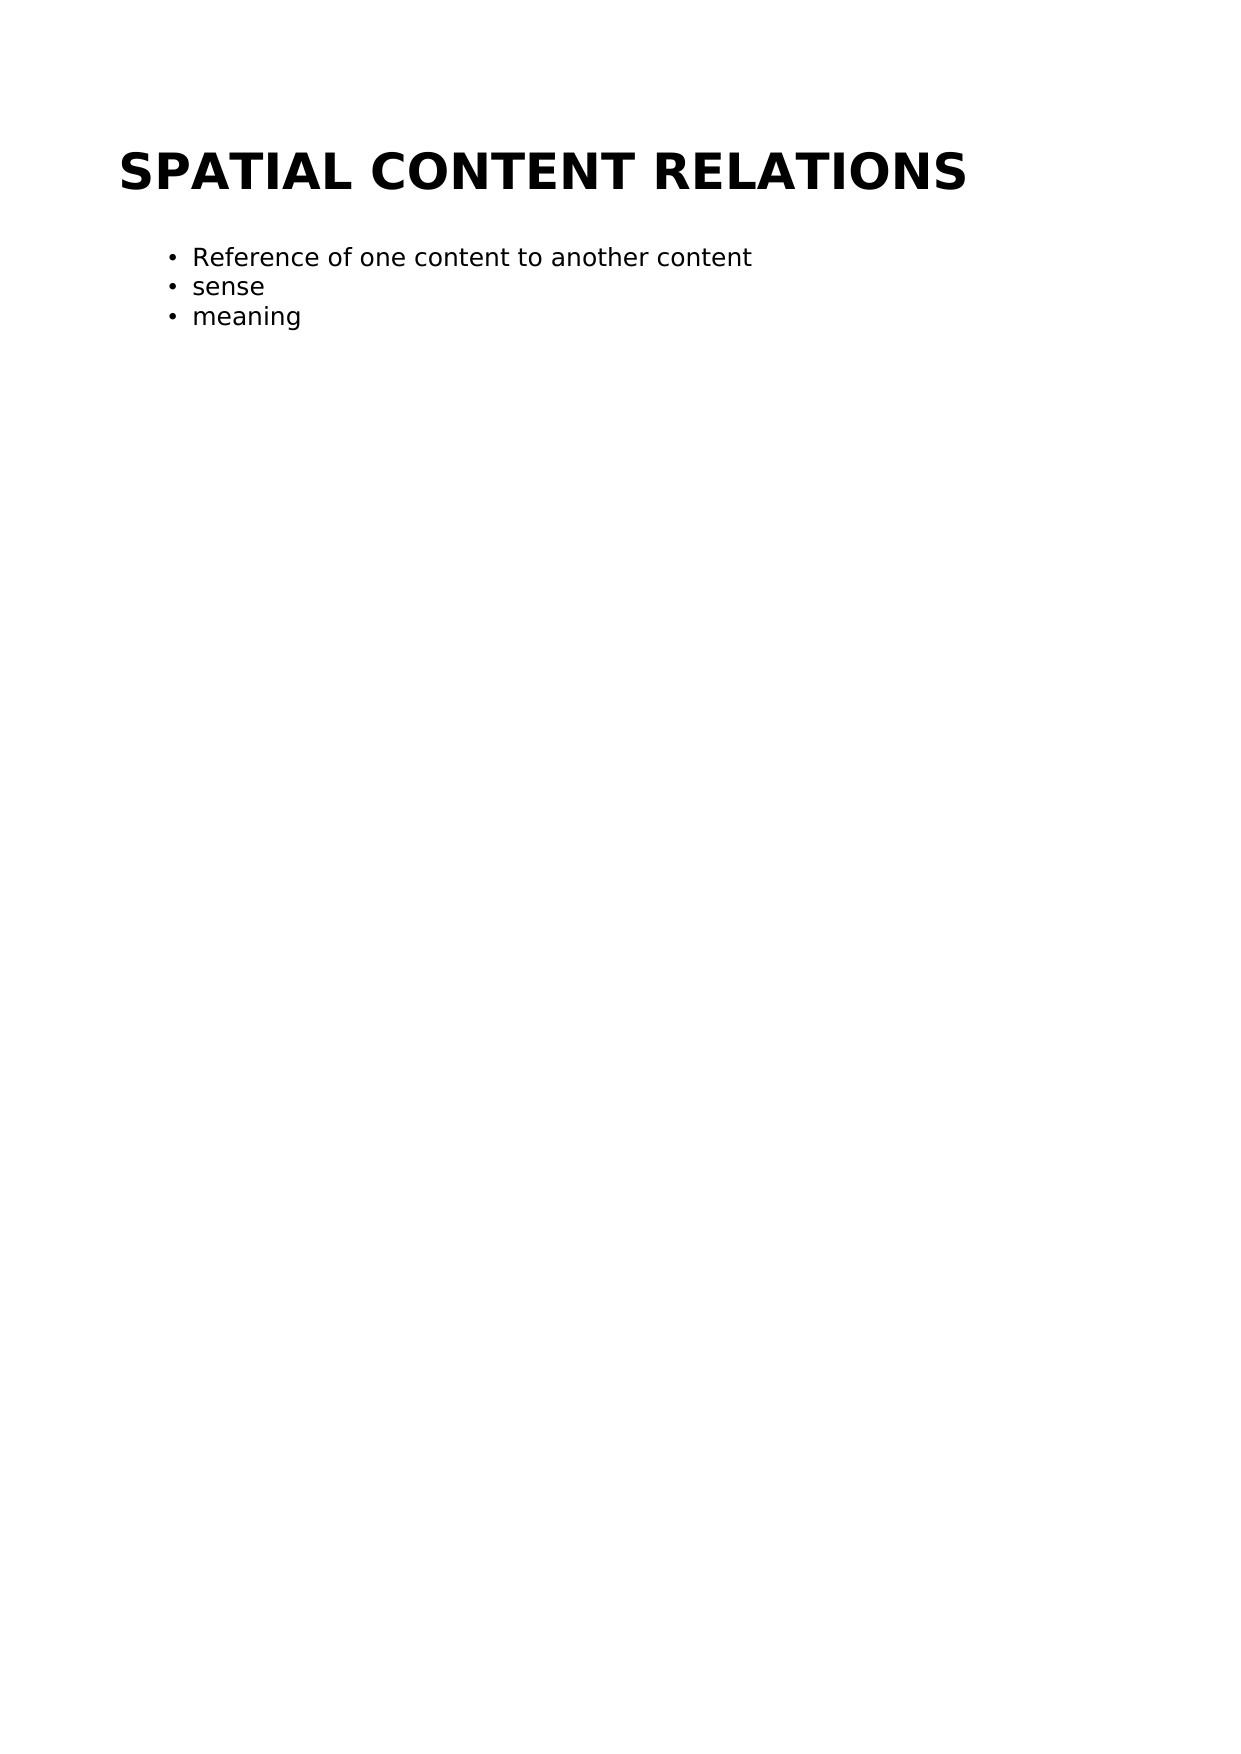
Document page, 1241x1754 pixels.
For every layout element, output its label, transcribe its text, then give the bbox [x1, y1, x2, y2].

list sense [177, 272, 1122, 302]
list Reference of one content to another content [177, 243, 1122, 272]
subtitle SPATIAL CONTENT RELATIONS [118, 143, 1122, 201]
list meaning [177, 302, 1122, 331]
